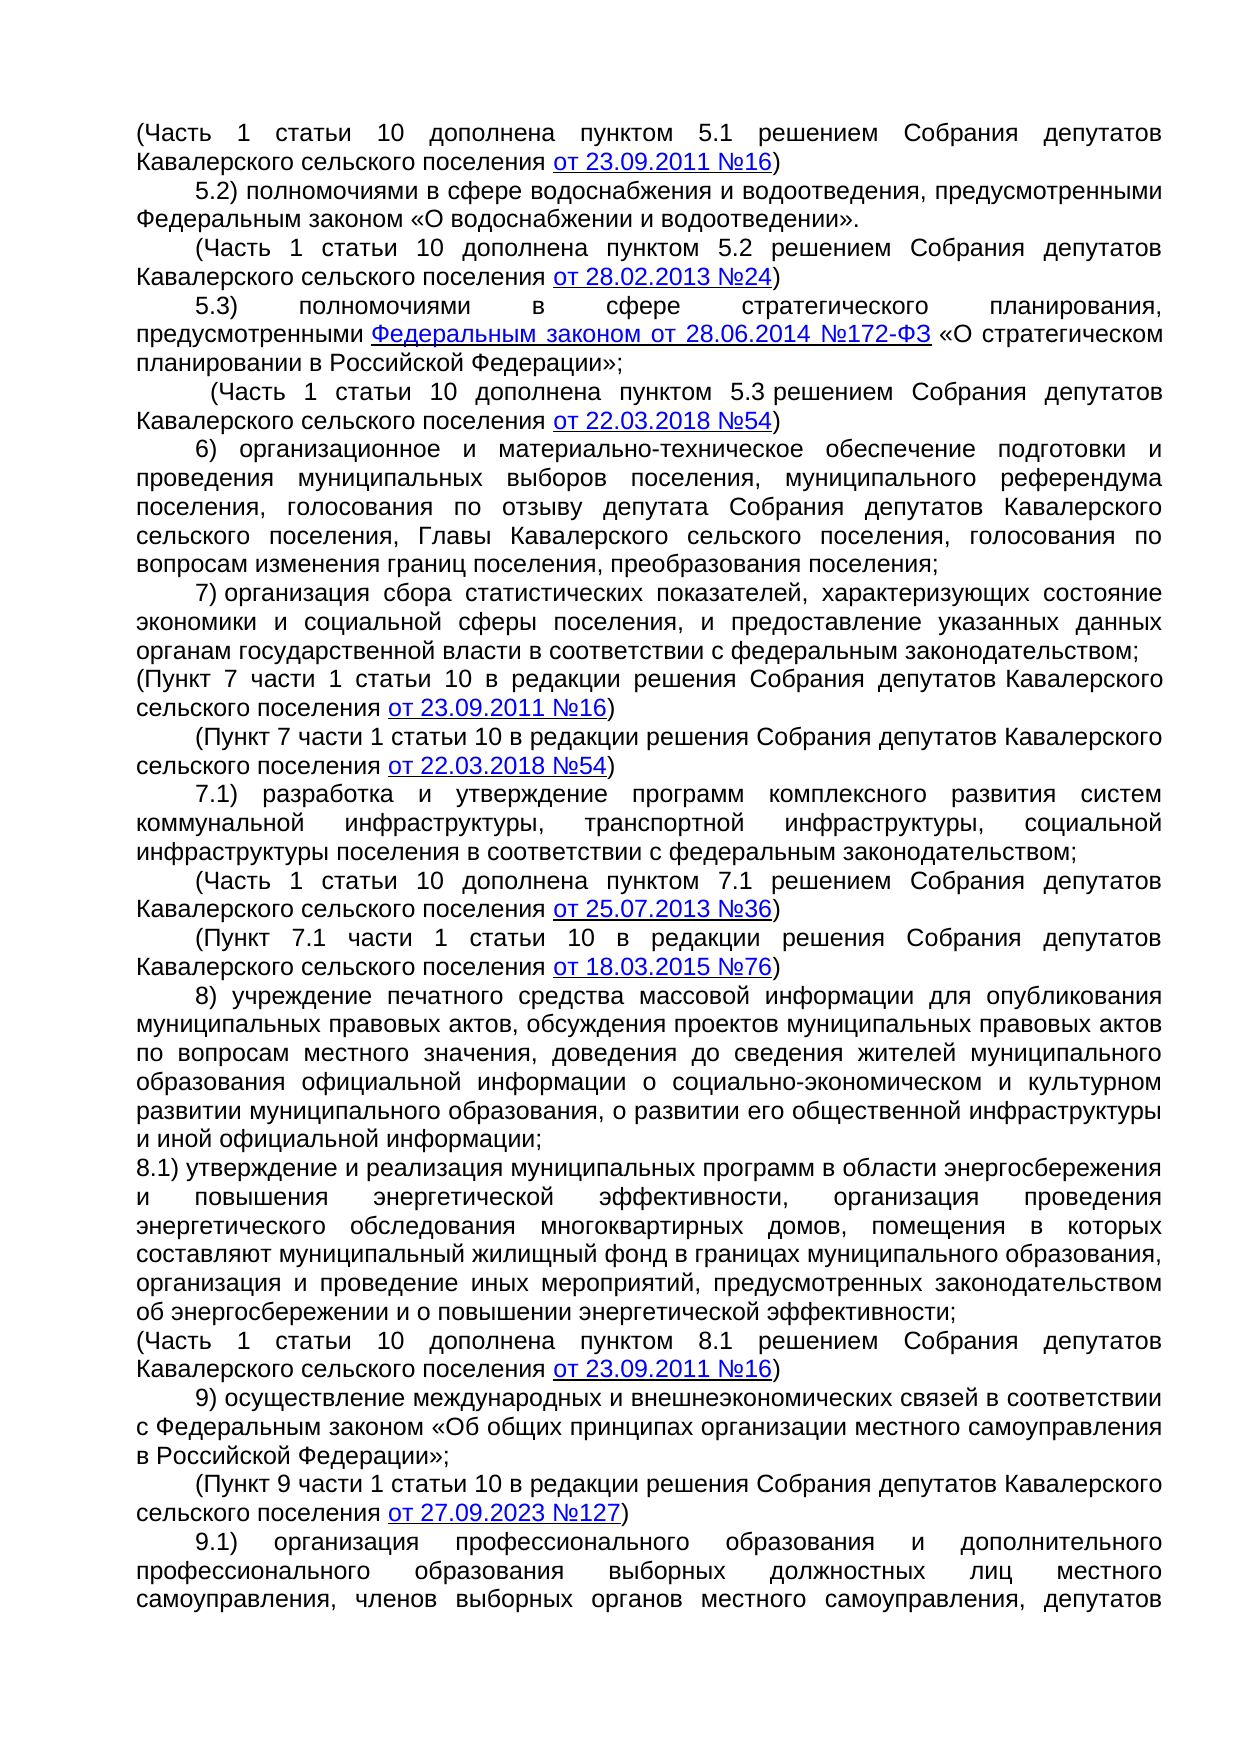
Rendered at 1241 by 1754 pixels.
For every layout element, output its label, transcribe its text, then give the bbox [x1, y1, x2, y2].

text (Пункт 7 части 1 статьи 10 в редакции решения Собрания депутатов Кавалерского сельского поселения от 23.09.2011 №16) [136, 664, 1163, 722]
text 9) осуществление международных и внешнеэкономических связей в соответствии с Федеральным законом «Об общих принципах организации местного самоуправления в Российской Федерации»; [136, 1383, 1163, 1469]
text 5.3) полномочиями в сфере стратегического планирования, предусмотренными Федеральным законом от 28.06.2014 №172-ФЗ «О стратегическом планировании в Российской Федерации»; [136, 291, 1163, 377]
text (Часть 1 статьи 10 дополнена пунктом 7.1 решением Собрания депутатов Кавалерского сельского поселения от 25.07.2013 №36) [136, 866, 1163, 923]
text 8.1) утверждение и реализация муниципальных программ в области энергосбережения и повышения энергетической эффективности, организация проведения энергетического обследования многоквартирных домов, помещения в которых составляют муниципальный жилищный фонд в границах муниципального образования, организация и проведение иных мероприятий, предусмотренных законодательством об энергосбережении и о повышении энергетической эффективности; [136, 1153, 1163, 1326]
text 6) организационное и материально-техническое обеспечение подготовки и проведения муниципальных выборов поселения, муниципального референдума поселения, голосования по отзыву депутата Собрания депутатов Кавалерского сельского поселения, Главы Кавалерского сельского поселения, голосования по вопросам изменения границ поселения, преобразования поселения; [136, 434, 1163, 578]
text (Часть 1 статьи 10 дополнена пунктом 5.1 решением Собрания депутатов Кавалерского сельского поселения от 23.09.2011 №16) [136, 118, 1163, 176]
text (Часть 1 статьи 10 дополнена пунктом 8.1 решением Собрания депутатов Кавалерского сельского поселения от 23.09.2011 №16) [136, 1326, 1163, 1383]
text 7.1) разработка и утверждение программ комплексного развития систем коммунальной инфраструктуры, транспортной инфраструктуры, социальной инфраструктуры поселения в соответствии с федеральным законодательством; [136, 779, 1163, 866]
text (Часть 1 статьи 10 дополнена пунктом 5.2 решением Собрания депутатов Кавалерского сельского поселения от 28.02.2013 №24) [136, 233, 1163, 291]
text 9.1) организация профессионального образования и дополнительного профессионального образования выборных должностных лиц местного самоуправления, членов выборных органов местного самоуправления, депутатов [136, 1527, 1163, 1613]
text 7) организация сбора статистических показателей, характеризующих состояние экономики и социальной сферы поселения, и предоставление указанных данных органам государственной власти в соответствии с федеральным законодательством; [136, 578, 1163, 664]
text (Пункт 7 части 1 статьи 10 в редакции решения Собрания депутатов Кавалерского сельского поселения от 22.03.2018 №54) [136, 722, 1163, 779]
text (Пункт 9 части 1 статьи 10 в редакции решения Собрания депутатов Кавалерского сельского поселения от 27.09.2023 №127) [136, 1469, 1163, 1527]
text 8) учреждение печатного средства массовой информации для опубликования муниципальных правовых актов, обсуждения проектов муниципальных правовых актов по вопросам местного значения, доведения до сведения жителей муниципального образования официальной информации о социально-экономическом и культурном развитии муниципального образования, о развитии его общественной инфраструктуры и иной официальной информации; [136, 981, 1163, 1153]
text 5.2) полномочиями в сфере водоснабжения и водоотведения, предусмотренными Федеральным законом «О водоснабжении и водоотведении». [136, 176, 1163, 233]
text (Часть 1 статьи 10 дополнена пунктом 5.3 решением Собрания депутатов Кавалерского сельского поселения от 22.03.2018 №54) [136, 377, 1163, 434]
text (Пункт 7.1 части 1 статьи 10 в редакции решения Собрания депутатов Кавалерского сельского поселения от 18.03.2015 №76) [136, 923, 1163, 981]
